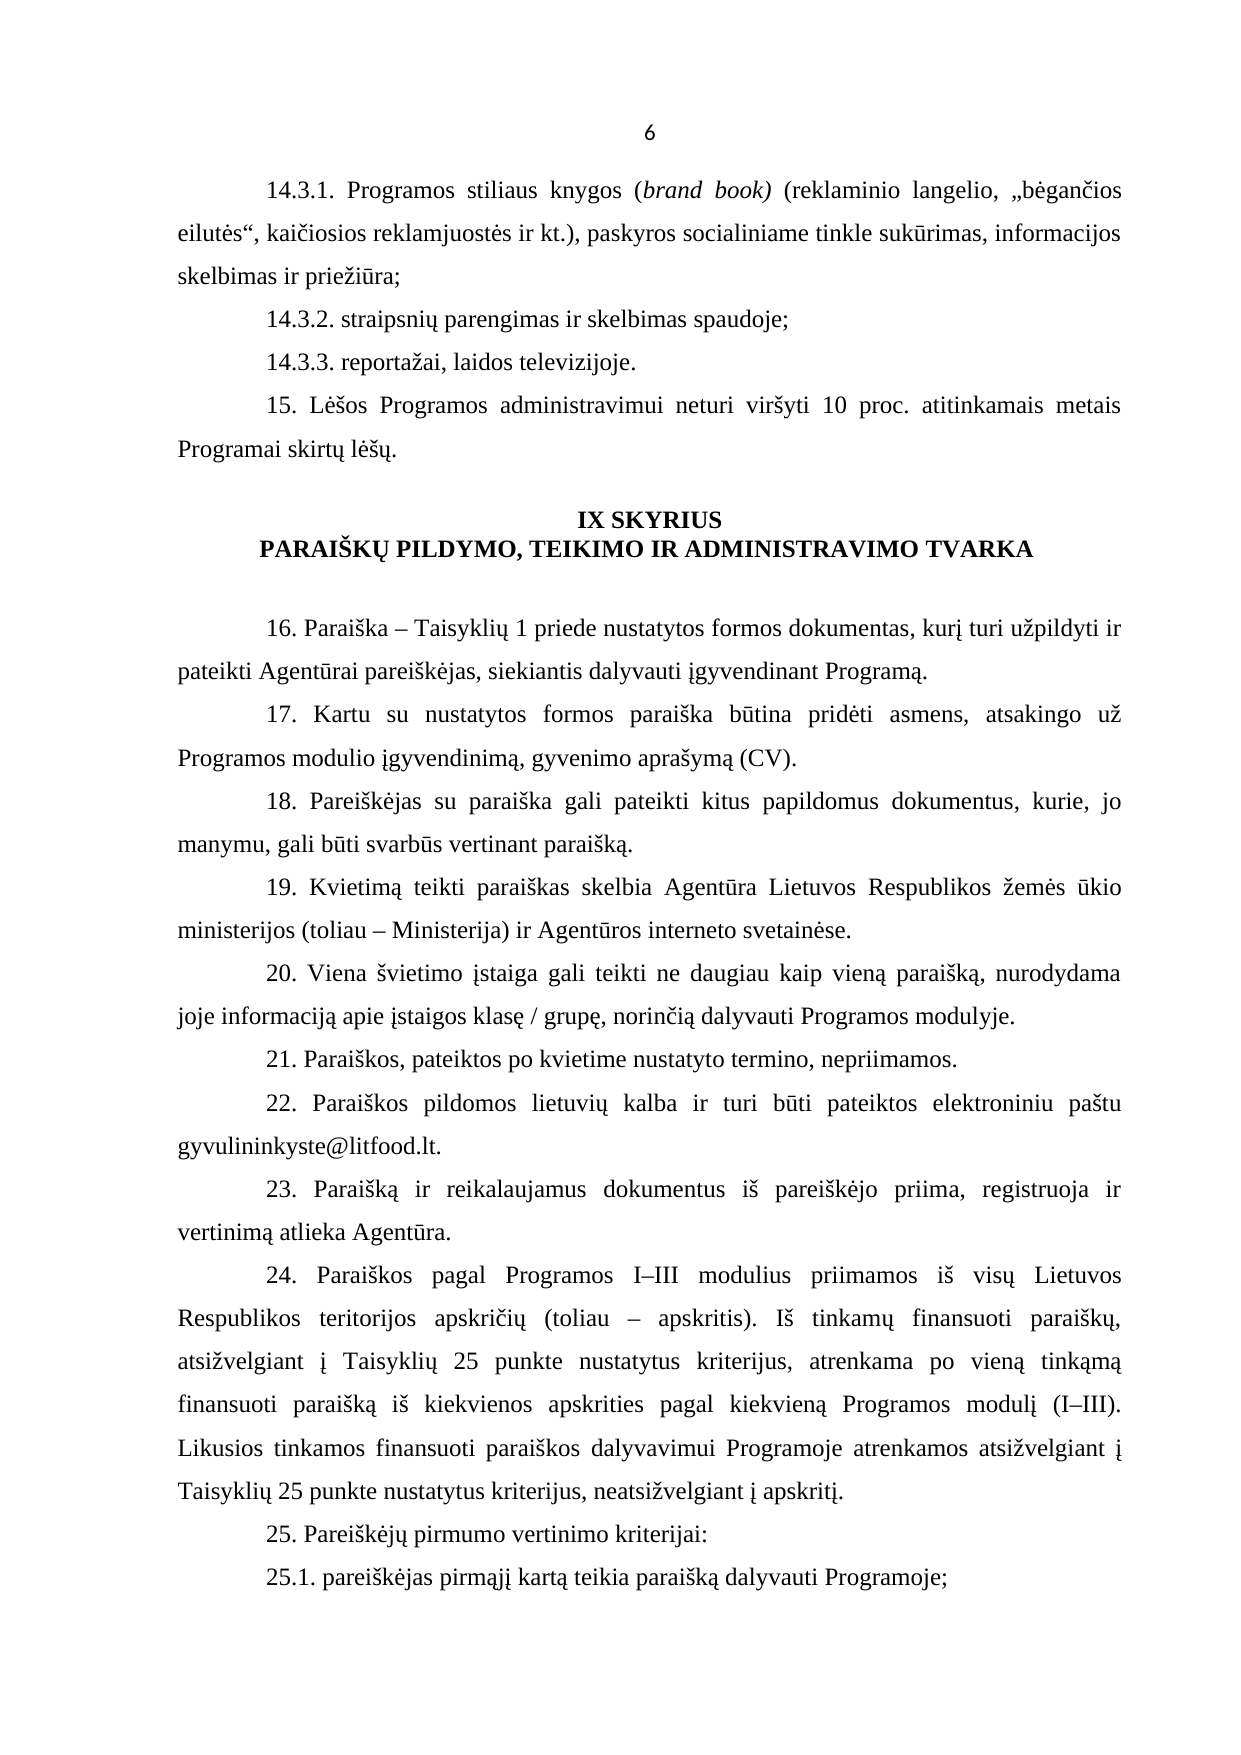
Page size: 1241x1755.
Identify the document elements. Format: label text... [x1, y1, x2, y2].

text 17. Kartu su nustatytos formos paraiška būtina pridėti asmens, atsakingo už Programos modulio įgyvendinimą, gyvenimo aprašymą (CV). [177, 699, 1122, 771]
text 20. Viena švietimo įstaiga gali teikti ne daugiau kaip vieną paraišką, nurodydama joje informaciją apie įstaigos klasę / grupę, norinčią dalyvauti Programos modulyje. [177, 958, 1122, 1030]
text 24. Paraiškos pagal Programos I–III modulius priimamos iš visų Lietuvos Respublikos teritorijos apskričių (toliau – apskritis). Iš tinkamų finansuoti paraiškų, atsižvelgiant į Taisyklių 25 punkte nustatytus kriterijus, atrenkama po vieną tinkąmą finansuoti paraišką iš kiekvienos apskrities pagal kiekvieną Programos modulį (I–III). Likusios tinkamos finansuoti paraiškos dalyvavimui Programoje atrenkamos atsižvelgiant į Taisyklių 25 punkte nustatytus kriterijus, neatsižvelgiant į apskritį. [177, 1260, 1122, 1504]
text 23. Paraišką ir reikalaujamus dokumentus iš pareiškėjo priima, registruoja ir vertinimą atlieka Agentūra. [177, 1174, 1122, 1246]
text 25.1. pareiškėjas pirmąjį kartą teikia paraišką dalyvauti Programoje; [177, 1562, 1122, 1591]
text 14.3.3. reportažai, laidos televizijoje. [177, 347, 1122, 376]
text 22. Paraiškos pildomos lietuvių kalba ir turi būti pateiktos elektroniniu paštu gyvulininkyste@litfood.lt. [177, 1088, 1122, 1159]
text 14.3.1. Programos stiliaus knygos (brand book) (reklaminio langelio, „bėgančios eilutės“, kaičiosios reklamjuostės ir kt.), paskyros socialiniame tinkle sukūrimas, informacijos skelbimas ir priežiūra; [177, 175, 1122, 290]
text 15. Lėšos Programos administravimui neturi viršyti 10 proc. atitinkamais metais Programai skirtų lėšų. [177, 391, 1122, 462]
text PARAIŠKŲ PILDYMO, TEIKIMO IR ADMINISTRAVIMO TVARKA [177, 534, 1122, 563]
text IX SKYRIUS [177, 506, 1122, 534]
text 18. Pareiškėjas su paraiška gali pateikti kitus papildomus dokumentus, kurie, jo manymu, gali būti svarbūs vertinant paraišką. [177, 786, 1122, 858]
text 21. Paraiškos, pateiktos po kvietime nustatyto termino, nepriimamos. [177, 1044, 1122, 1073]
text 14.3.2. straipsnių parengimas ir skelbimas spaudoje; [177, 304, 1122, 333]
text 16. Paraiška – Taisyklių 1 priede nustatytos formos dokumentas, kurį turi užpildyti ir pateikti Agentūrai pareiškėjas, siekiantis dalyvauti įgyvendinant Programą. [177, 613, 1122, 685]
text 19. Kvietimą teikti paraiškas skelbia Agentūra Lietuvos Respublikos žemės ūkio ministerijos (toliau – Ministerija) ir Agentūros interneto svetainėse. [177, 872, 1122, 944]
text 25. Pareiškėjų pirmumo vertinimo kriterijai: [177, 1519, 1122, 1548]
